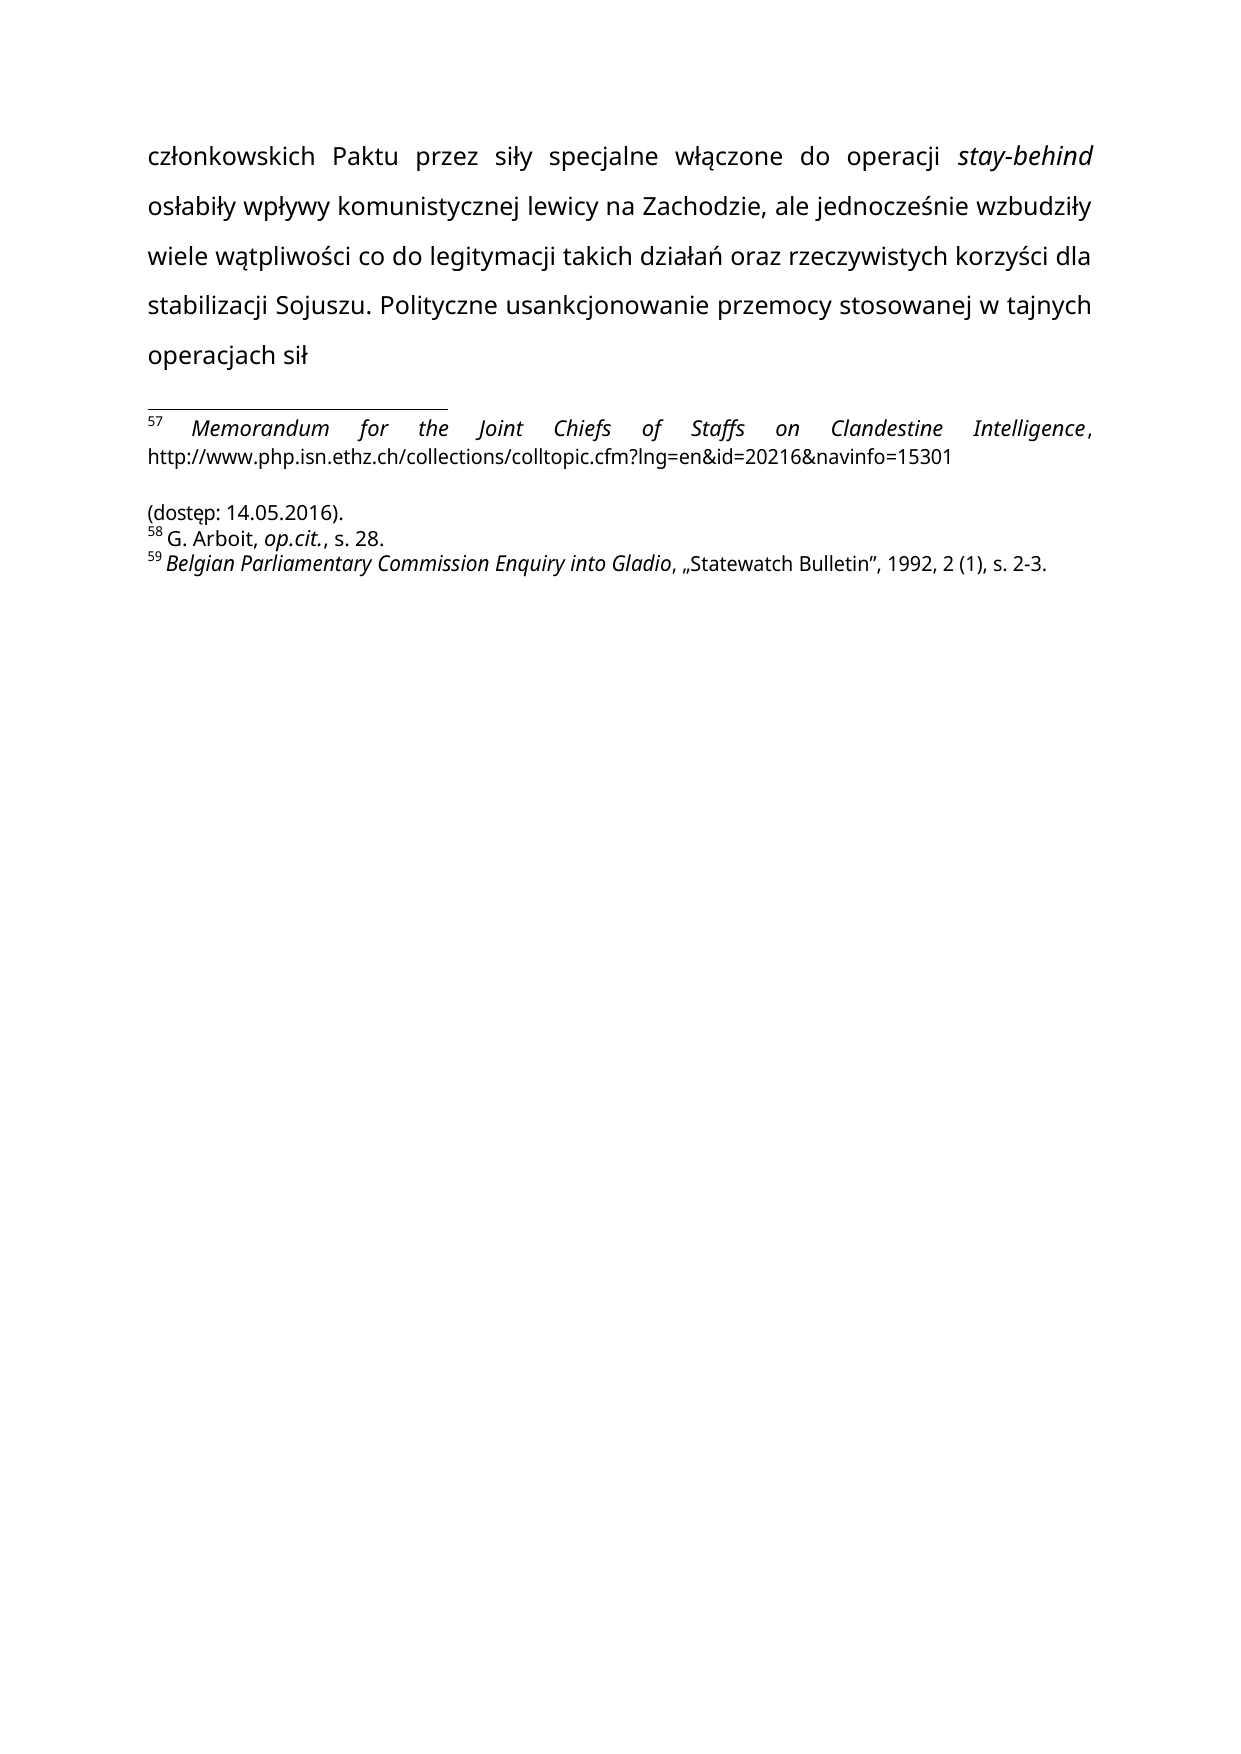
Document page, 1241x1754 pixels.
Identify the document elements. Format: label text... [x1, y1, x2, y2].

text członkowskich Paktu przez siły specjalne włączone do operacji stay-behind osłabiły wpływy komunistycznej lewicy na Zachodzie, ale jednocześnie wzbudziły wiele wątpliwości co do legitymacji takich działań oraz rzeczywistych korzyści dla stabilizacji Sojuszu. Polityczne usankcjonowanie przemocy stosowanej w tajnych operacjach sił [147, 137, 1093, 372]
text 58 G. Arboit, op.cit., s. 28. [147, 526, 1105, 551]
text 59 Belgian Parliamentary Commission Enquiry into Gladio, „Statewatch Bulletin”, 1992, 2 (1), s. 2-3. [147, 551, 1105, 577]
text 57 Memorandum for the Joint Chiefs of Staffs on Clandestine Intelligence, http://www.php.isn.ethz.ch/collections/colltopic.cfm?lng=en&id=20216&navinfo=15301 (dostęp: 14.05.2016). [147, 413, 1093, 526]
